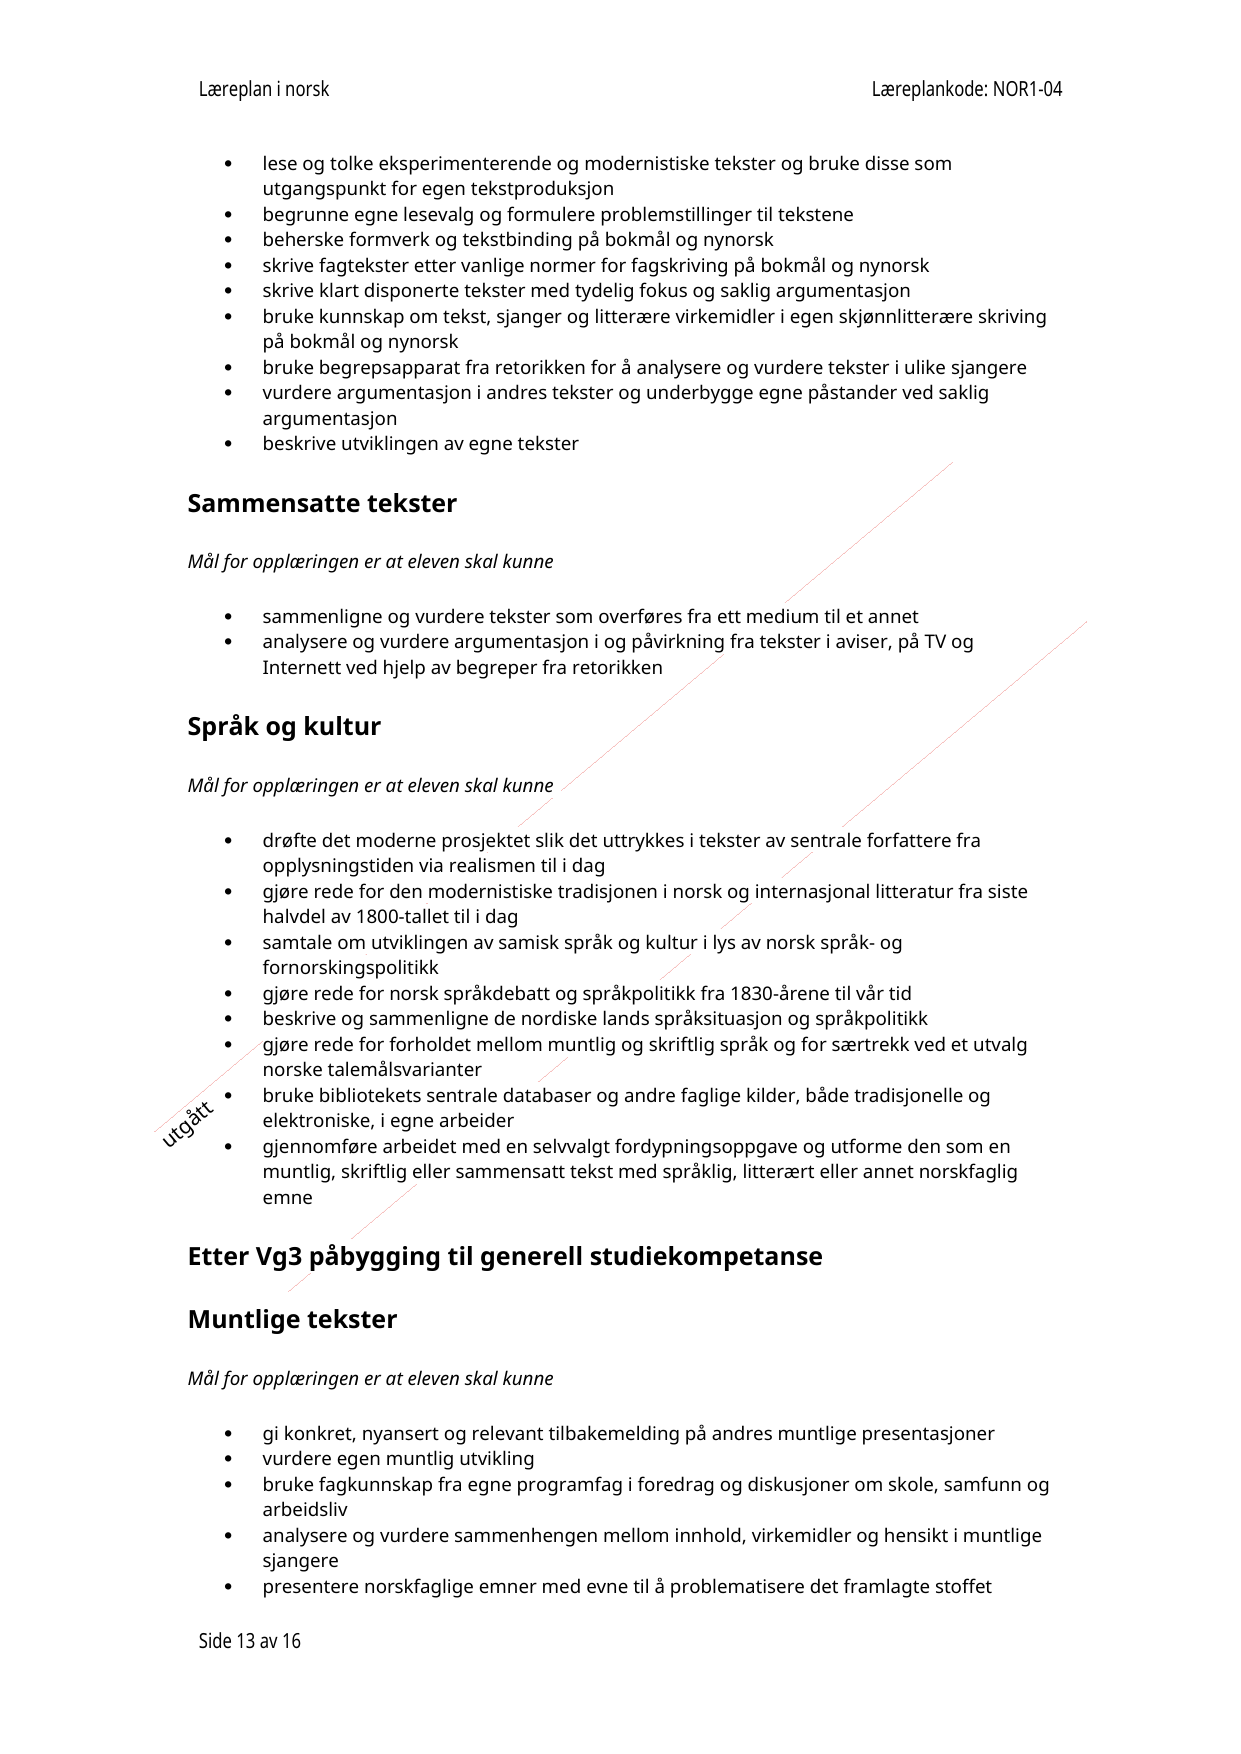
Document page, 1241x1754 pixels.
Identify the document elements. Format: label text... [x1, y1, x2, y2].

list analysere og vurdere sammenhengen mellom innhold, virkemidler og hensikt i muntlige sjangere [225, 1522, 263, 1573]
subtitle Språk og kultur [619, 709, 981, 743]
list bruke bibliotekets sentrale databaser og andre faglige kilder, både tradisjonelle og elektroniske, i egne arbeider [514, 1082, 1053, 1133]
list beskrive og sammenligne de nordiske lands språksituasjon og språkpolitikk [928, 1006, 1053, 1031]
list samtale om utviklingen av samisk språk og kultur i lys av norsk språk- og fornorskingspolitikk [661, 929, 1053, 980]
list skrive fagtekster etter vanlige normer for fagskriving på bokmål og nynorsk [930, 252, 1053, 278]
list sammenligne og vurdere tekster som overføres fra ett medium til et annet [919, 603, 1053, 629]
text Mål for opplæringen er at eleven skal kunne [821, 549, 1053, 574]
list vurdere egen muntlig utvikling [535, 1446, 1053, 1471]
list analysere og vurdere sammenhengen mellom innhold, virkemidler og hensikt i muntlige sjangere [339, 1522, 1053, 1573]
list bruke fagkunnskap fra egne programfag i foredrag og diskusjoner om skole, samfunn og arbeidsliv [225, 1471, 263, 1522]
text Mål for opplæringen er at eleven skal kunne [561, 1365, 1053, 1391]
text Mål for opplæringen er at eleven skal kunne [878, 772, 1053, 798]
list bruke kunnskap om tekst, sjanger og litterære virkemidler i egen skjønnlitterære skriving på bokmål og nynorsk [459, 303, 1053, 354]
list beskrive utviklingen av egne tekster [225, 431, 263, 456]
list analysere og vurdere argumentasjon i og påvirkning fra tekster i aviser, på TV og Internett ved hjelp av begreper fra retorikken [694, 629, 1053, 680]
list drøfte det moderne prosjektet slik det uttrykkes i tekster av sentrale forfattere fra opplysningstiden via realismen til i dag [488, 852, 810, 878]
list drøfte det moderne prosjektet slik det uttrykkes i tekster av sentrale forfattere fra opplysningstiden via realismen til i dag [225, 827, 486, 878]
list vurdere argumentasjon i andres tekster og underbygge egne påstander ved saklig argumentasjon [225, 380, 263, 431]
list vurdere egen muntlig utvikling [225, 1446, 263, 1471]
list gjennomføre arbeidet med en selvvalgt fordypningsoppgave og utforme den som en muntlig, skriftlig eller sammensatt tekst med språklig, litterært eller annet norskfaglig emne [387, 1133, 1053, 1210]
list samtale om utviklingen av samisk språk og kultur i lys av norsk språk- og fornorskingspolitikk [225, 929, 365, 980]
subtitle Muntlige tekster [398, 1302, 1053, 1336]
list beherske formverk og tekstbinding på bokmål og nynorsk [774, 227, 1053, 252]
list gjøre rede for norsk språkdebatt og språkpolitikk fra 1830-årene til vår tid [912, 980, 1053, 1006]
list beskrive utviklingen av egne tekster [579, 431, 1053, 456]
list bruke fagkunnskap fra egne programfag i foredrag og diskusjoner om skole, samfunn og arbeidsliv [347, 1471, 1053, 1522]
list drøfte det moderne prosjektet slik det uttrykkes i tekster av sentrale forfattere fra opplysningstiden via realismen til i dag [783, 827, 1053, 878]
list gjøre rede for den modernistiske tradisjonen i norsk og internasjonal litteratur fra siste halvdel av 1800-tallet til i dag [225, 878, 425, 929]
text Mål for opplæringen er at eleven skal kunne [561, 772, 906, 798]
list gjøre rede for den modernistiske tradisjonen i norsk og internasjonal litteratur fra siste halvdel av 1800-tallet til i dag [722, 878, 1053, 929]
subtitle Sammensatte tekster [886, 485, 1053, 519]
text Mål for opplæringen er at eleven skal kunne [561, 549, 847, 574]
list vurdere argumentasjon i andres tekster og underbygge egne påstander ved saklig argumentasjon [398, 380, 1053, 431]
list skrive klart disponerte tekster med tydelig fokus og saklig argumentasjon [911, 278, 1053, 303]
subtitle Språk og kultur [944, 709, 1053, 743]
subtitle Etter Vg3 påbygging til generell studiekompetanse [824, 1239, 1053, 1273]
list gjøre rede for den modernistiske tradisjonen i norsk og internasjonal litteratur fra siste halvdel av 1800-tallet til i dag [428, 903, 750, 929]
list samtale om utviklingen av samisk språk og kultur i lys av norsk språk- og fornorskingspolitikk [367, 954, 689, 980]
list gjøre rede for forholdet mellom muntlig og skriftlig språk og for særtrekk ved et utvalg norske talemålsvarianter [540, 1031, 1053, 1082]
subtitle Sammensatte tekster [458, 485, 923, 519]
list lese og tolke eksperimenterende og modernistiske tekster og bruke disse som utgangspunkt for egen tekstproduksjon [614, 150, 1053, 201]
list begrunne egne lesevalg og formulere problemstillinger til tekstene [854, 201, 1053, 227]
subtitle Språk og kultur [382, 709, 657, 743]
